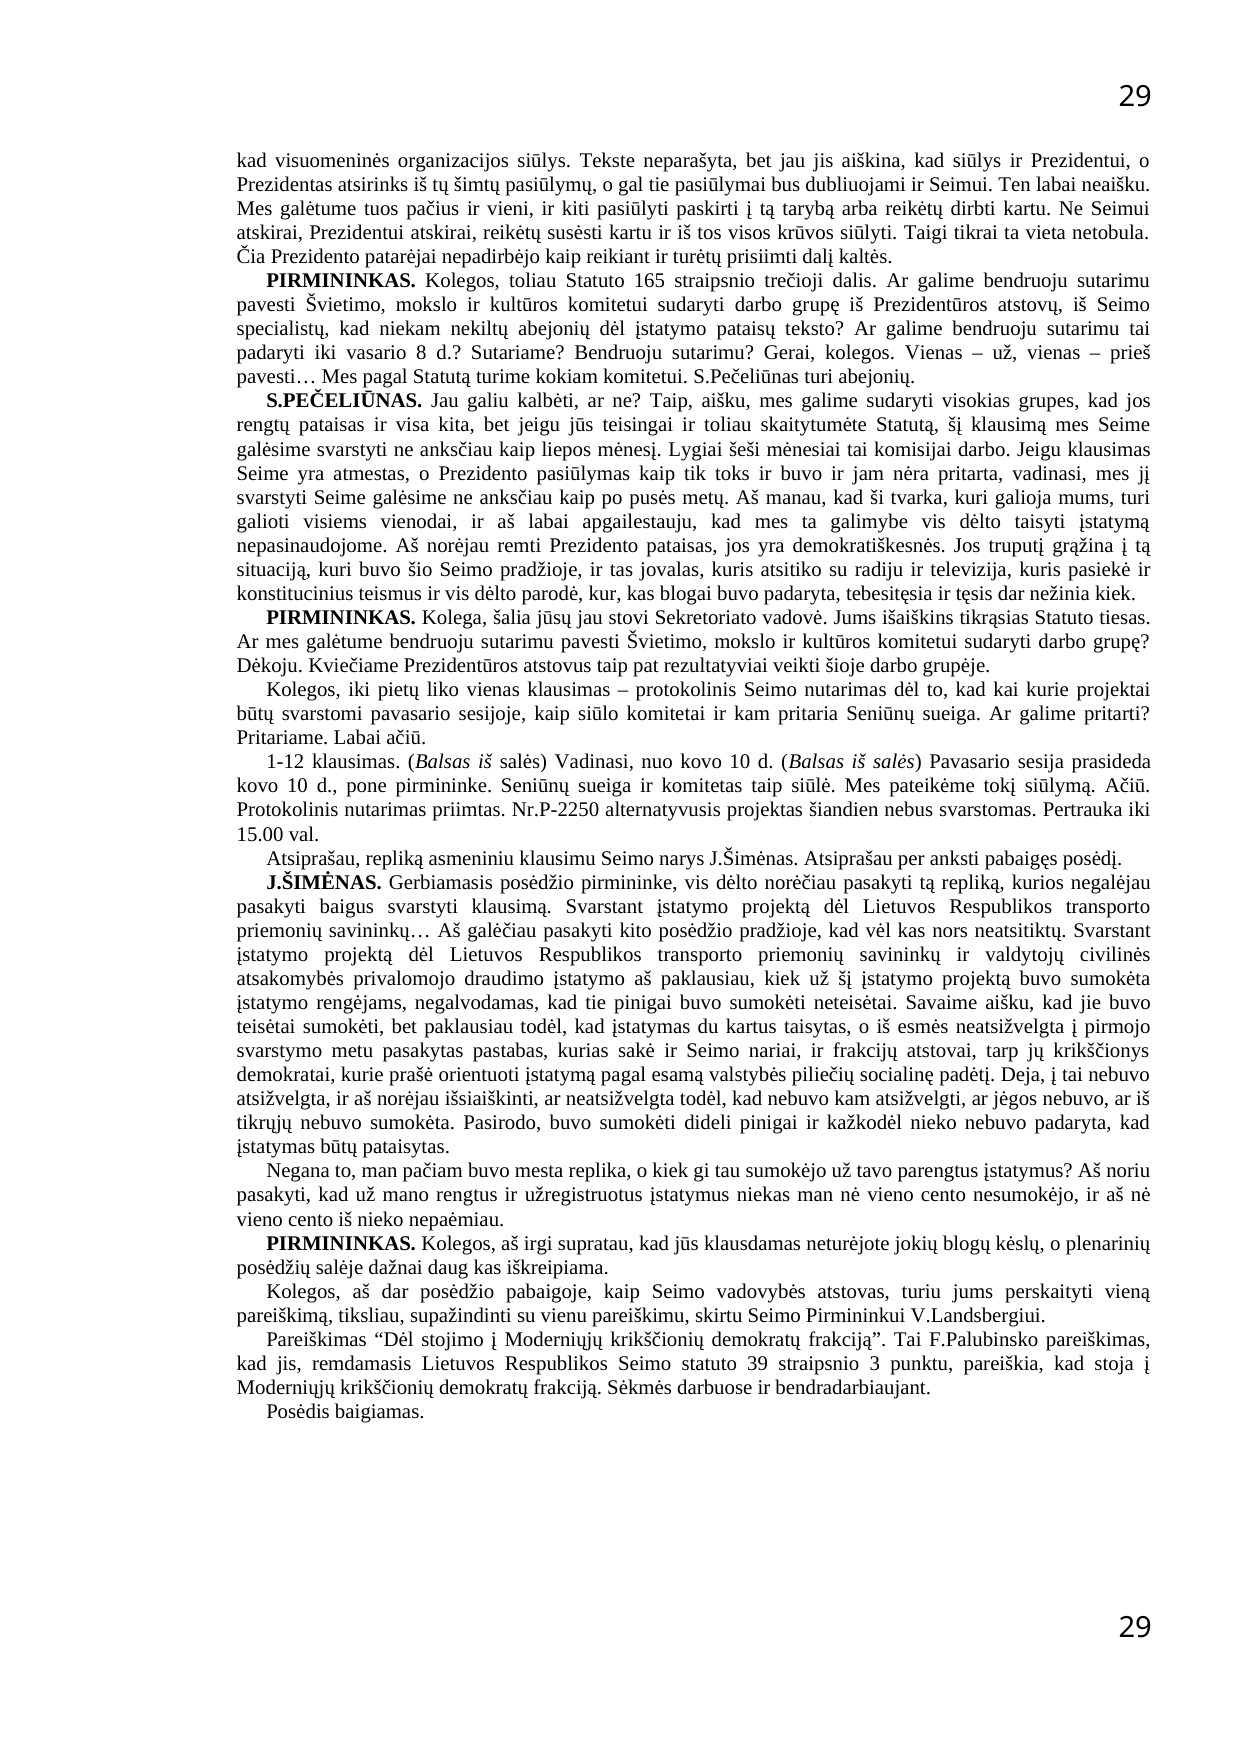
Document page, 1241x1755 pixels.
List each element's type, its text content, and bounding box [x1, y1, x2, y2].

text PIRMININKAS. Kolegos, toliau Statuto 165 straipsnio trečioji dalis. Ar galime bendruoju sutarimu pavesti Švietimo, mokslo ir kultūros komitetui sudaryti darbo grupę iš Prezidentūros atstovų, iš Seimo specialistų, kad niekam nekiltų abejonių dėl įstatymo pataisų teksto? Ar galime bendruoju sutarimu tai padaryti iki vasario 8 d.? Sutariame? Bendruoju sutarimu? Gerai, kolegos. Vienas – už, vienas – prieš pavesti… Mes pagal Statutą turime kokiam komitetui. S.Pečeliūnas turi abejonių. [236, 268, 1152, 388]
text S.PEČELIŪNAS. Jau galiu kalbėti, ar ne? Taip, aišku, mes galime sudaryti visokias grupes, kad jos rengtų pataisas ir visa kita, bet jeigu jūs teisingai ir toliau skaitytumėte Statutą, šį klausimą mes Seime galėsime svarstyti ne anksčiau kaip liepos mėnesį. Lygiai šeši mėnesiai tai komisijai darbo. Jeigu klausimas Seime yra atmestas, o Prezidento pasiūlymas kaip tik toks ir buvo ir jam nėra pritarta, vadinasi, mes jį svarstyti Seime galėsime ne anksčiau kaip po pusės metų. Aš manau, kad ši tvarka, kuri galioja mums, turi galioti visiems vienodai, ir aš labai apgailestauju, kad mes ta galimybe vis dėlto taisyti įstatymą nepasinaudojome. Aš norėjau remti Prezidento pataisas, jos yra demokratiškesnės. Jos truputį grąžina į tą situaciją, kuri buvo šio Seimo pradžioje, ir tas jovalas, kuris atsitiko su radiju ir televizija, kuris pasiekė ir konstitucinius teismus ir vis dėlto parodė, kur, kas blogai buvo padaryta, tebesitęsia ir tęsis dar nežinia kiek. [236, 388, 1152, 605]
text PIRMININKAS. Kolegos, aš irgi supratau, kad jūs klausdamas neturėjote jokių blogų kėslų, o plenarinių posėdžių salėje dažnai daug kas iškreipiama. [236, 1231, 1152, 1279]
text kad visuomeninės organizacijos siūlys. Tekste neparašyta, bet jau jis aiškina, kad siūlys ir Prezidentui, o Prezidentas atsirinks iš tų šimtų pasiūlymų, o gal tie pasiūlymai bus dubliuojami ir Seimui. Ten labai neaišku. Mes galėtume tuos pačius ir vieni, ir kiti pasiūlyti paskirti į tą tarybą arba reikėtų dirbti kartu. Ne Seimui atskirai, Prezidentui atskirai, reikėtų susėsti kartu ir iš tos visos krūvos siūlyti. Taigi tikrai ta vieta netobula. Čia Prezidento patarėjai nepadirbėjo kaip reikiant ir turėtų prisiimti dalį kaltės. [236, 148, 1152, 268]
text Negana to, man pačiam buvo mesta replika, o kiek gi tau sumokėjo už tavo parengtus įstatymus? Aš noriu pasakyti, kad už mano rengtus ir užregistruotus įstatymus niekas man nė vieno cento nesumokėjo, ir aš nė vieno cento iš nieko nepaėmiau. [236, 1158, 1152, 1231]
text Kolegos, iki pietų liko vienas klausimas – protokolinis Seimo nutarimas dėl to, kad kai kurie projektai būtų svarstomi pavasario sesijoje, kaip siūlo komitetai ir kam pritaria Seniūnų sueiga. Ar galime pritarti? Pritariame. Labai ačiū. [236, 677, 1152, 749]
text Posėdis baigiamas. [236, 1399, 1152, 1423]
text J.ŠIMĖNAS. Gerbiamasis posėdžio pirmininke, vis dėlto norėčiau pasakyti tą repliką, kurios negalėjau pasakyti baigus svarstyti klausimą. Svarstant įstatymo projektą dėl Lietuvos Respublikos transporto priemonių savininkų… Aš galėčiau pasakyti kito posėdžio pradžioje, kad vėl kas nors neatsitiktų. Svarstant įstatymo projektą dėl Lietuvos Respublikos transporto priemonių savininkų ir valdytojų civilinės atsakomybės privalomojo draudimo įstatymo aš paklausiau, kiek už šį įstatymo projektą buvo sumokėta įstatymo rengėjams, negalvodamas, kad tie pinigai buvo sumokėti neteisėtai. Savaime aišku, kad jie buvo teisėtai sumokėti, bet paklausiau todėl, kad įstatymas du kartus taisytas, o iš esmės neatsižvelgta į pirmojo svarstymo metu pasakytas pastabas, kurias sakė ir Seimo nariai, ir frakcijų atstovai, tarp jų krikščionys demokratai, kurie prašė orientuoti įstatymą pagal esamą valstybės piliečių socialinę padėtį. Deja, į tai nebuvo atsižvelgta, ir aš norėjau išsiaiškinti, ar neatsižvelgta todėl, kad nebuvo kam atsižvelgti, ar jėgos nebuvo, ar iš tikrųjų nebuvo sumokėta. Pasirodo, buvo sumokėti dideli pinigai ir kažkodėl nieko nebuvo padaryta, kad įstatymas būtų pataisytas. [236, 869, 1152, 1158]
text Pareiškimas “Dėl stojimo į Moderniųjų krikščionių demokratų frakciją”. Tai F.Palubinsko pareiškimas, kad jis, remdamasis Lietuvos Respublikos Seimo statuto 39 straipsnio 3 punktu, pareiškia, kad stoja į Moderniųjų krikščionių demokratų frakciją. Sėkmės darbuose ir bendradarbiaujant. [236, 1327, 1152, 1399]
text Kolegos, aš dar posėdžio pabaigoje, kaip Seimo vadovybės atstovas, turiu jums perskaityti vieną pareiškimą, tiksliau, supažindinti su vienu pareiškimu, skirtu Seimo Pirmininkui V.Landsbergiui. [236, 1279, 1152, 1327]
text Atsiprašau, repliką asmeniniu klausimu Seimo narys J.Šimėnas. Atsiprašau per anksti pabaigęs posėdį. [236, 846, 1152, 869]
text PIRMININKAS. Kolega, šalia jūsų jau stovi Sekretoriato vadovė. Jums išaiškins tikrąsias Statuto tiesas. Ar mes galėtume bendruoju sutarimu pavesti Švietimo, mokslo ir kultūros komitetui sudaryti darbo grupę? Dėkoju. Kviečiame Prezidentūros atstovus taip pat rezultatyviai veikti šioje darbo grupėje. [236, 605, 1152, 677]
text 1-12 klausimas. (Balsas iš salės) Vadinasi, nuo kovo 10 d. (Balsas iš salės) Pavasario sesija prasideda kovo 10 d., pone pirmininke. Seniūnų sueiga ir komitetas taip siūlė. Mes pateikėme tokį siūlymą. Ačiū. Protokolinis nutarimas priimtas. Nr.P-2250 alternatyvusis projektas šiandien nebus svarstomas. Pertrauka iki 15.00 val. [236, 749, 1152, 846]
